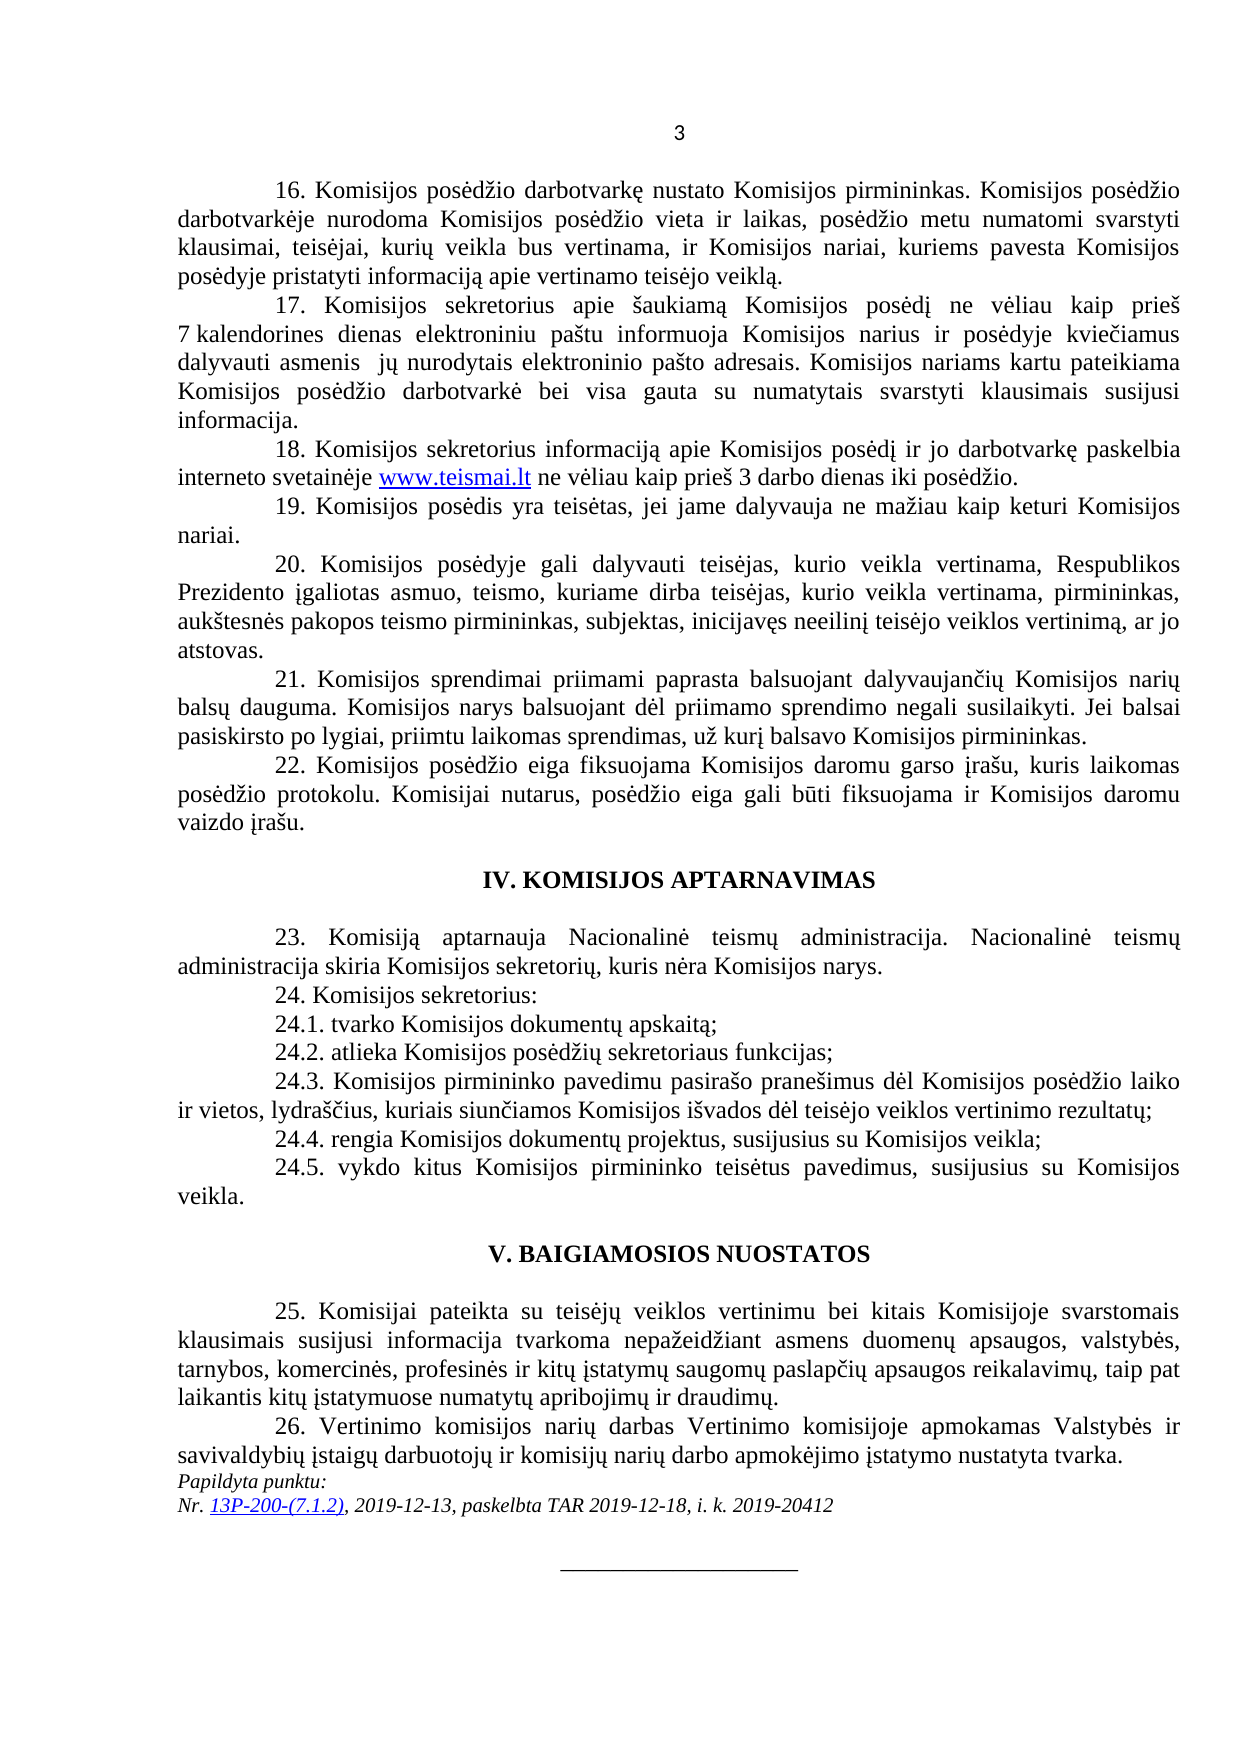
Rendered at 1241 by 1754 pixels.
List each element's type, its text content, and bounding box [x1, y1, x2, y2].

text Nr. 13P-200-(7.1.2), 2019-12-13, paskelbta TAR 2019-12-18, i. k. 2019-20412 [177, 1493, 1181, 1517]
text 19. Komisijos posėdis yra teisėtas, jei jame dalyvauja ne mažiau kaip keturi Komisijos nariai. [177, 491, 1181, 549]
text 24. Komisijos sekretorius: [177, 980, 1181, 1009]
text 21. Komisijos sprendimai priimami paprasta balsuojant dalyvaujančių Komisijos narių balsų dauguma. Komisijos narys balsuojant dėl priimamo sprendimo negali susilaikyti. Jei balsai pasiskirsto po lygiai, priimtu laikomas sprendimas, už kurį balsavo Komisijos pirmininkas. [177, 664, 1181, 750]
text 24.1. tvarko Komisijos dokumentų apskaitą; [177, 1009, 1181, 1037]
text 16. Komisijos posėdžio darbotvarkę nustato Komisijos pirmininkas. Komisijos posėdžio darbotvarkėje nurodoma Komisijos posėdžio vieta ir laikas, posėdžio metu numatomi svarstyti klausimai, teisėjai, kurių veikla bus vertinama, ir Komisijos nariai, kuriems pavesta Komisijos posėdyje pristatyti informaciją apie vertinamo teisėjo veiklą. [177, 175, 1181, 290]
text IV. KOMISIJOS APTARNAVIMAS [177, 865, 1181, 894]
text Papildyta punktu: [177, 1469, 1181, 1493]
text 24.3. Komisijos pirmininko pavedimu pasirašo pranešimus dėl Komisijos posėdžio laiko ir vietos, lydraščius, kuriais siunčiamos Komisijos išvados dėl teisėjo veiklos vertinimo rezultatų; [177, 1066, 1181, 1124]
text 22. Komisijos posėdžio eiga fiksuojama Komisijos daromu garso įrašu, kuris laikomas posėdžio protokolu. Komisijai nutarus, posėdžio eiga gali būti fiksuojama ir Komisijos daromu vaizdo įrašu. [177, 750, 1181, 836]
text V. BAIGIAMOSIOS NUOSTATOS [177, 1239, 1181, 1267]
text 17. Komisijos sekretorius apie šaukiamą Komisijos posėdį ne vėliau kaip prieš 7 kalendorines dienas elektroniniu paštu informuoja Komisijos narius ir posėdyje kviečiamus dalyvauti asmenis jų nurodytais elektroninio pašto adresais. Komisijos nariams kartu pateikiama Komisijos posėdžio darbotvarkė bei visa gauta su numatytais svarstyti klausimais susijusi informacija. [177, 290, 1181, 434]
text 18. Komisijos sekretorius informaciją apie Komisijos posėdį ir jo darbotvarkę paskelbia interneto svetainėje www.teismai.lt ne vėliau kaip prieš 3 darbo dienas iki posėdžio. [177, 434, 1181, 491]
text 24.4. rengia Komisijos dokumentų projektus, susijusius su Komisijos veikla; [177, 1124, 1181, 1152]
text 23. Komisiją aptarnauja Nacionalinė teismų administracija. Nacionalinė teismų administracija skiria Komisijos sekretorių, kuris nėra Komisijos narys. [177, 922, 1181, 980]
text 24.5. vykdo kitus Komisijos pirmininko teisėtus pavedimus, susijusius su Komisijos veikla. [177, 1152, 1181, 1210]
text 20. Komisijos posėdyje gali dalyvauti teisėjas, kurio veikla vertinama, Respublikos Prezidento įgaliotas asmuo, teismo, kuriame dirba teisėjas, kurio veikla vertinama, pirmininkas, aukštesnės pakopos teismo pirmininkas, subjektas, inicijavęs neeilinį teisėjo veiklos vertinimą, ar jo atstovas. [177, 549, 1181, 664]
text 25. Komisijai pateikta su teisėjų veiklos vertinimu bei kitais Komisijoje svarstomais klausimais susijusi informacija tvarkoma nepažeidžiant asmens duomenų apsaugos, valstybės, tarnybos, komercinės, profesinės ir kitų įstatymų saugomų paslapčių apsaugos reikalavimų, taip pat laikantis kitų įstatymuose numatytų apribojimų ir draudimų. [177, 1296, 1181, 1411]
text 26. Vertinimo komisijos narių darbas Vertinimo komisijoje apmokamas Valstybės ir savivaldybių įstaigų darbuotojų ir komisijų narių darbo apmokėjimo įstatymo nustatyta tvarka. [177, 1411, 1181, 1469]
text ___________________ [177, 1546, 1181, 1574]
text 24.2. atlieka Komisijos posėdžių sekretoriaus funkcijas; [177, 1037, 1181, 1066]
